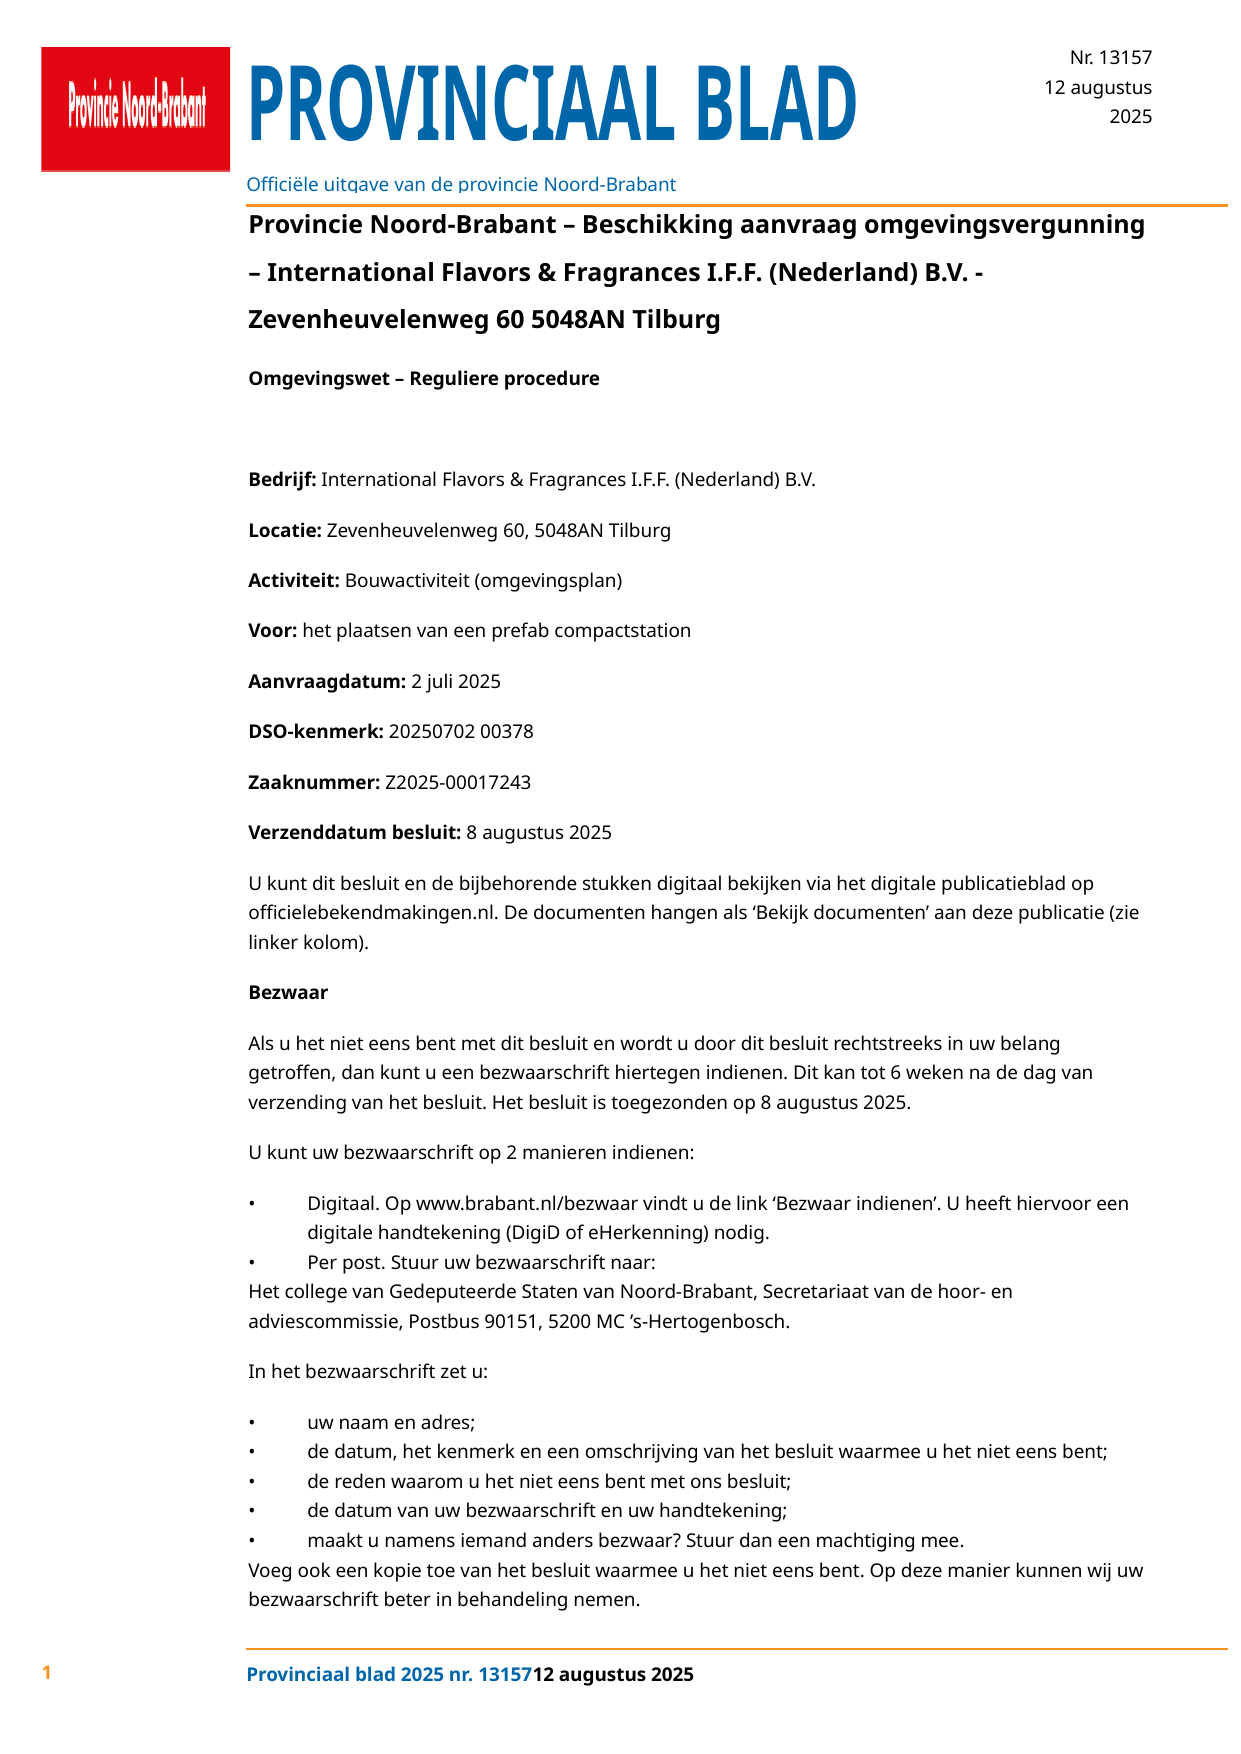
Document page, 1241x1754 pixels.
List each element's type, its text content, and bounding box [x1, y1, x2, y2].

list de datum, het kenmerk en een omschrijving van het besluit waarmee u het niet eens bent; [248, 1438, 1152, 1464]
text Zaaknummer: Z2025-00017243 [248, 769, 1152, 794]
text Als u het niet eens bent met dit besluit en wordt u door dit besluit rechtstreeks in uw belang getroffen, dan kunt u een bezwaarschrift hiertegen indienen. Dit kan tot 6 weken na de dag van verzending van het besluit. Het besluit is toegezonden op 8 augustus 2025. [248, 1030, 1152, 1114]
text Het college van Gedeputeerde Staten van Noord-Brabant, Secretariaat van de hoor- en adviescommissie, Postbus 90151, 5200 MC ’s‑Hertogenbosch. [248, 1278, 1152, 1334]
list Per post. Stuur uw bezwaarschrift naar: [248, 1249, 1152, 1274]
text DSO-kenmerk: 20250702 00378 [248, 718, 1152, 744]
text Omgevingswet – Reguliere procedure [248, 366, 1152, 391]
text U kunt dit besluit en de bijbehorende stukken digitaal bekijken via het digitale publicatieblad op officielebekendmakingen.nl. De documenten hangen als ‘Bekijk documenten’ aan deze publicatie (zie linker kolom). [248, 870, 1152, 954]
text Locatie: Zevenheuvelenweg 60, 5048AN Tilburg [248, 517, 1152, 542]
list de datum van uw bezwaarschrift en uw handtekening; [248, 1498, 1152, 1523]
text Aanvraagdatum: 2 juli 2025 [248, 668, 1152, 694]
text Activiteit: Bouwactiviteit (omgevingsplan) [248, 567, 1152, 593]
text Verzenddatum besluit: 8 augustus 2025 [248, 819, 1152, 845]
list uw naam en adres; [248, 1409, 1152, 1434]
text Voor: het plaatsen van een prefab compactstation [248, 618, 1152, 643]
text Voeg ook een kopie toe van het besluit waarmee u het niet eens bent. Op deze manier kunnen wij uw bezwaarschrift beter in behandeling nemen. [248, 1557, 1152, 1612]
text Bezwaar [248, 979, 1152, 1005]
picture [41, 47, 231, 172]
list de reden waarom u het niet eens bent met ons besluit; [248, 1468, 1152, 1494]
text In het bezwaarschrift zet u: [248, 1358, 1152, 1384]
list Digitaal. Op www.brabant.nl/bezwaar vindt u de link ‘Bezwaar indienen’. U heeft hiervoor een digitale handtekening (DigiD of eHerkenning) nodig. [248, 1190, 1152, 1245]
text U kunt uw bezwaarschrift op 2 manieren indienen: [248, 1139, 1152, 1165]
list maakt u namens iemand anders bezwaar? Stuur dan een machtiging mee. [248, 1527, 1152, 1553]
text Bedrijf: International Flavors & Fragrances I.F.F. (Nederland) B.V. [248, 466, 1152, 492]
text Provincie Noord-Brabant – Beschikking aanvraag omgevingsvergunning – International Flavors & Fragrances I.F.F. (Nederland) B.V. - Zevenheuvelenweg 60 5048AN Tilburg [248, 207, 1152, 336]
